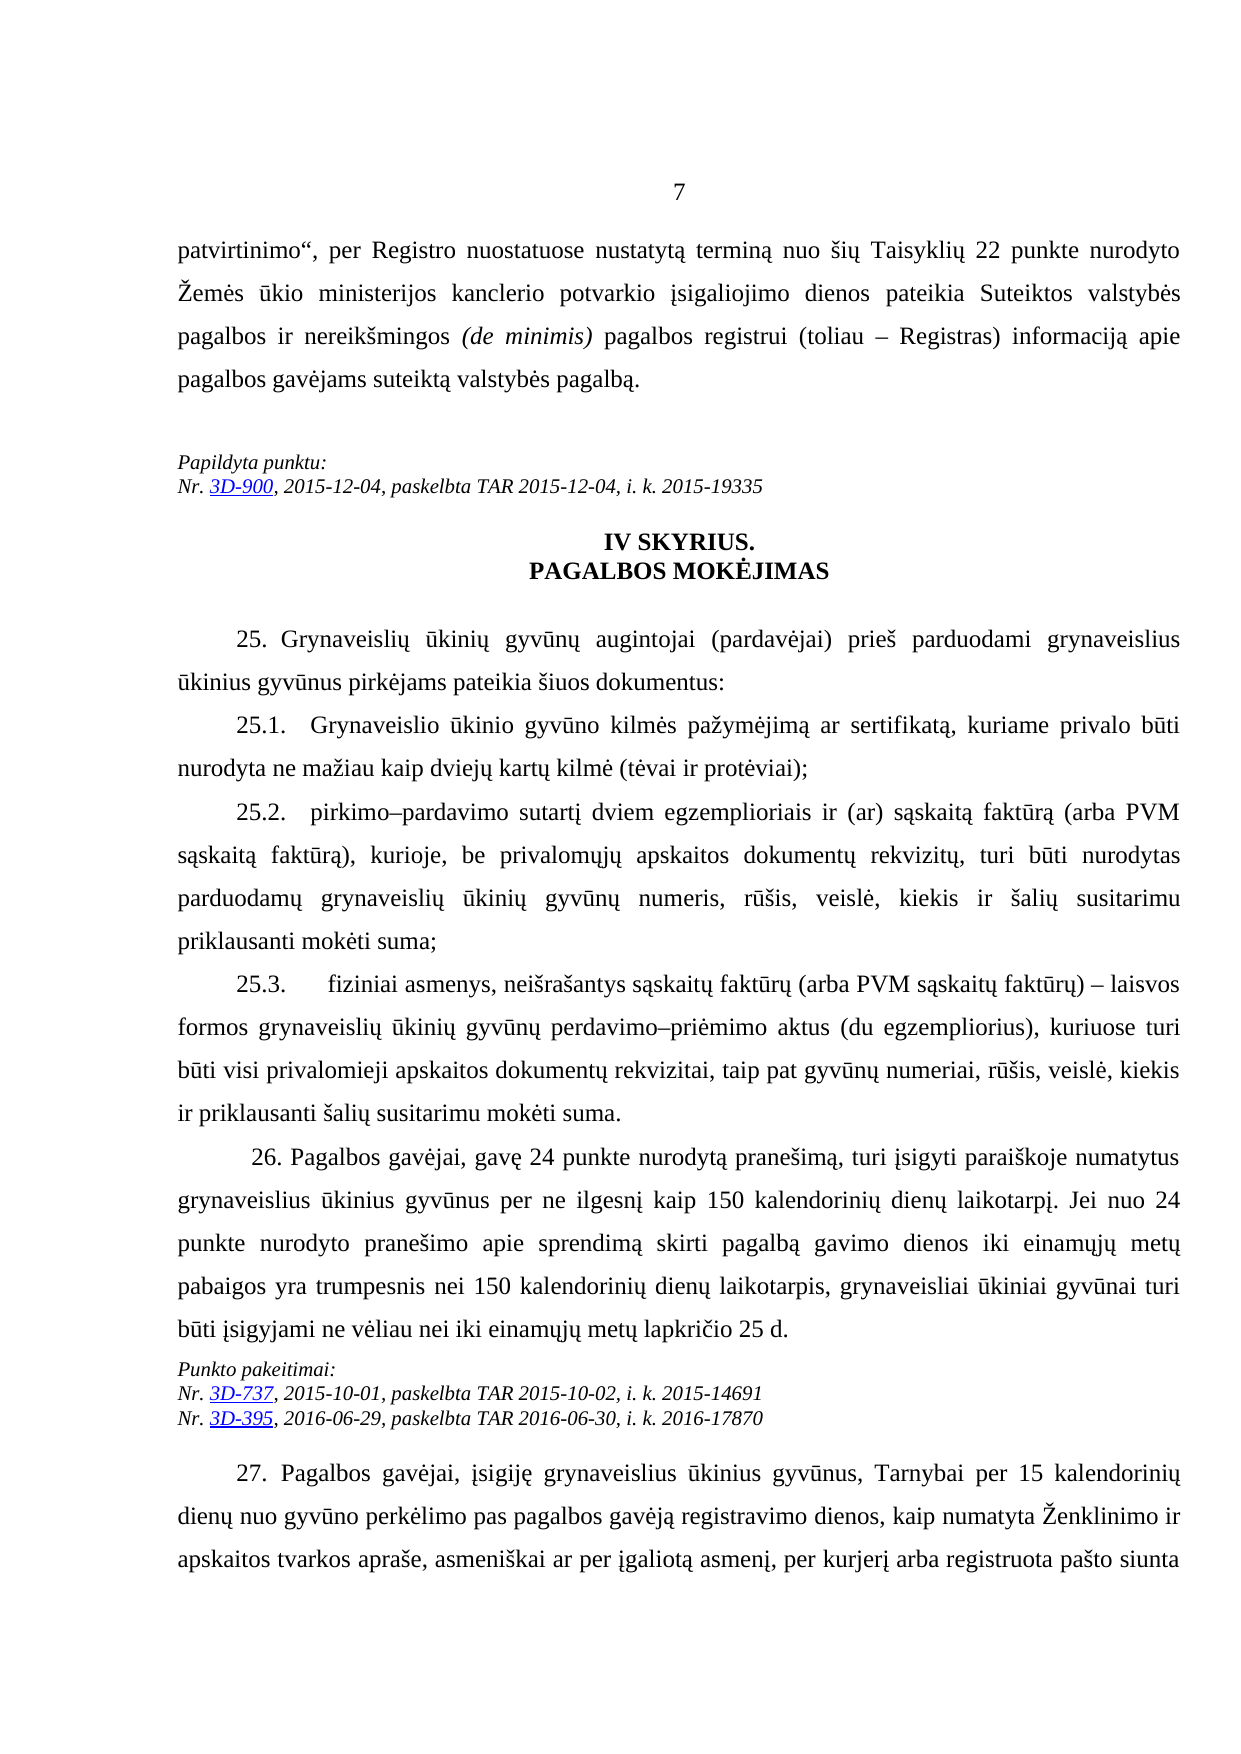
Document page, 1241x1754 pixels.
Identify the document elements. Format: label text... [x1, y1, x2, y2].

text Nr. 3D-737, 2015-10-01, paskelbta TAR 2015-10-02, i. k. 2015-14691 [177, 1381, 1181, 1405]
text Nr. 3D-900, 2015-12-04, paskelbta TAR 2015-12-04, i. k. 2015-19335 [177, 474, 1181, 498]
text Papildyta punktu: [177, 450, 1181, 474]
text 27. Pagalbos gavėjai, įsigiję grynaveislius ūkinius gyvūnus, Tarnybai per 15 kalendorinių dienų nuo gyvūno perkėlimo pas pagalbos gavėją registravimo dienos, kaip numatyta Ženklinimo ir apskaitos tvarkos apraše, asmeniškai ar per įgaliotą asmenį, per kurjerį arba registruota pašto siunta [177, 1458, 1181, 1573]
text Nr. 3D-395, 2016-06-29, paskelbta TAR 2016-06-30, i. k. 2016-17870 [177, 1405, 1181, 1429]
text 25. Grynaveislių ūkinių gyvūnų augintojai (pardavėjai) prieš parduodami grynaveislius ūkinius gyvūnus pirkėjams pateikia šiuos dokumentus: [177, 624, 1181, 696]
text PAGALBOS MOKĖJIMAS [177, 556, 1181, 585]
text 25.1. Grynaveislio ūkinio gyvūno kilmės pažymėjimą ar sertifikatą, kuriame privalo būti nurodyta ne mažiau kaip dviejų kartų kilmė (tėvai ir protėviai); [177, 710, 1181, 782]
text 25.2. pirkimo–pardavimo sutartį dviem egzemplioriais ir (ar) sąskaitą faktūrą (arba PVM sąskaitą faktūrą), kurioje, be privalomųjų apskaitos dokumentų rekvizitų, turi būti nurodytas parduodamų grynaveislių ūkinių gyvūnų numeris, rūšis, veislė, kiekis ir šalių susitarimu priklausanti mokėti suma; [177, 797, 1181, 955]
text IV SKYRIUS. [177, 527, 1181, 556]
text 25.3. fiziniai asmenys, neišrašantys sąskaitų faktūrų (arba PVM sąskaitų faktūrų) – laisvos formos grynaveislių ūkinių gyvūnų perdavimo–priėmimo aktus (du egzempliorius), kuriuose turi būti visi privalomieji apskaitos dokumentų rekvizitai, taip pat gyvūnų numeriai, rūšis, veislė, kiekis ir priklausanti šalių susitarimu mokėti suma. [177, 969, 1181, 1127]
text 26. Pagalbos gavėjai, gavę 24 punkte nurodytą pranešimą, turi įsigyti paraiškoje numatytus grynaveislius ūkinius gyvūnus per ne ilgesnį kaip 150 kalendorinių dienų laikotarpį. Jei nuo 24 punkte nurodyto pranešimo apie sprendimą skirti pagalbą gavimo dienos iki einamųjų metų pabaigos yra trumpesnis nei 150 kalendorinių dienų laikotarpis, grynaveisliai ūkiniai gyvūnai turi būti įsigyjami ne vėliau nei iki einamųjų metų lapkričio 25 d. [177, 1142, 1181, 1343]
text patvirtinimo“, per Registro nuostatuose nustatytą terminą nuo šių Taisyklių 22 punkte nurodyto Žemės ūkio ministerijos kanclerio potvarkio įsigaliojimo dienos pateikia Suteiktos valstybės pagalbos ir nereikšmingos (de minimis) pagalbos registrui (toliau – Registras) informaciją apie pagalbos gavėjams suteiktą valstybės pagalbą. [177, 235, 1181, 393]
text Punkto pakeitimai: [177, 1357, 1181, 1381]
